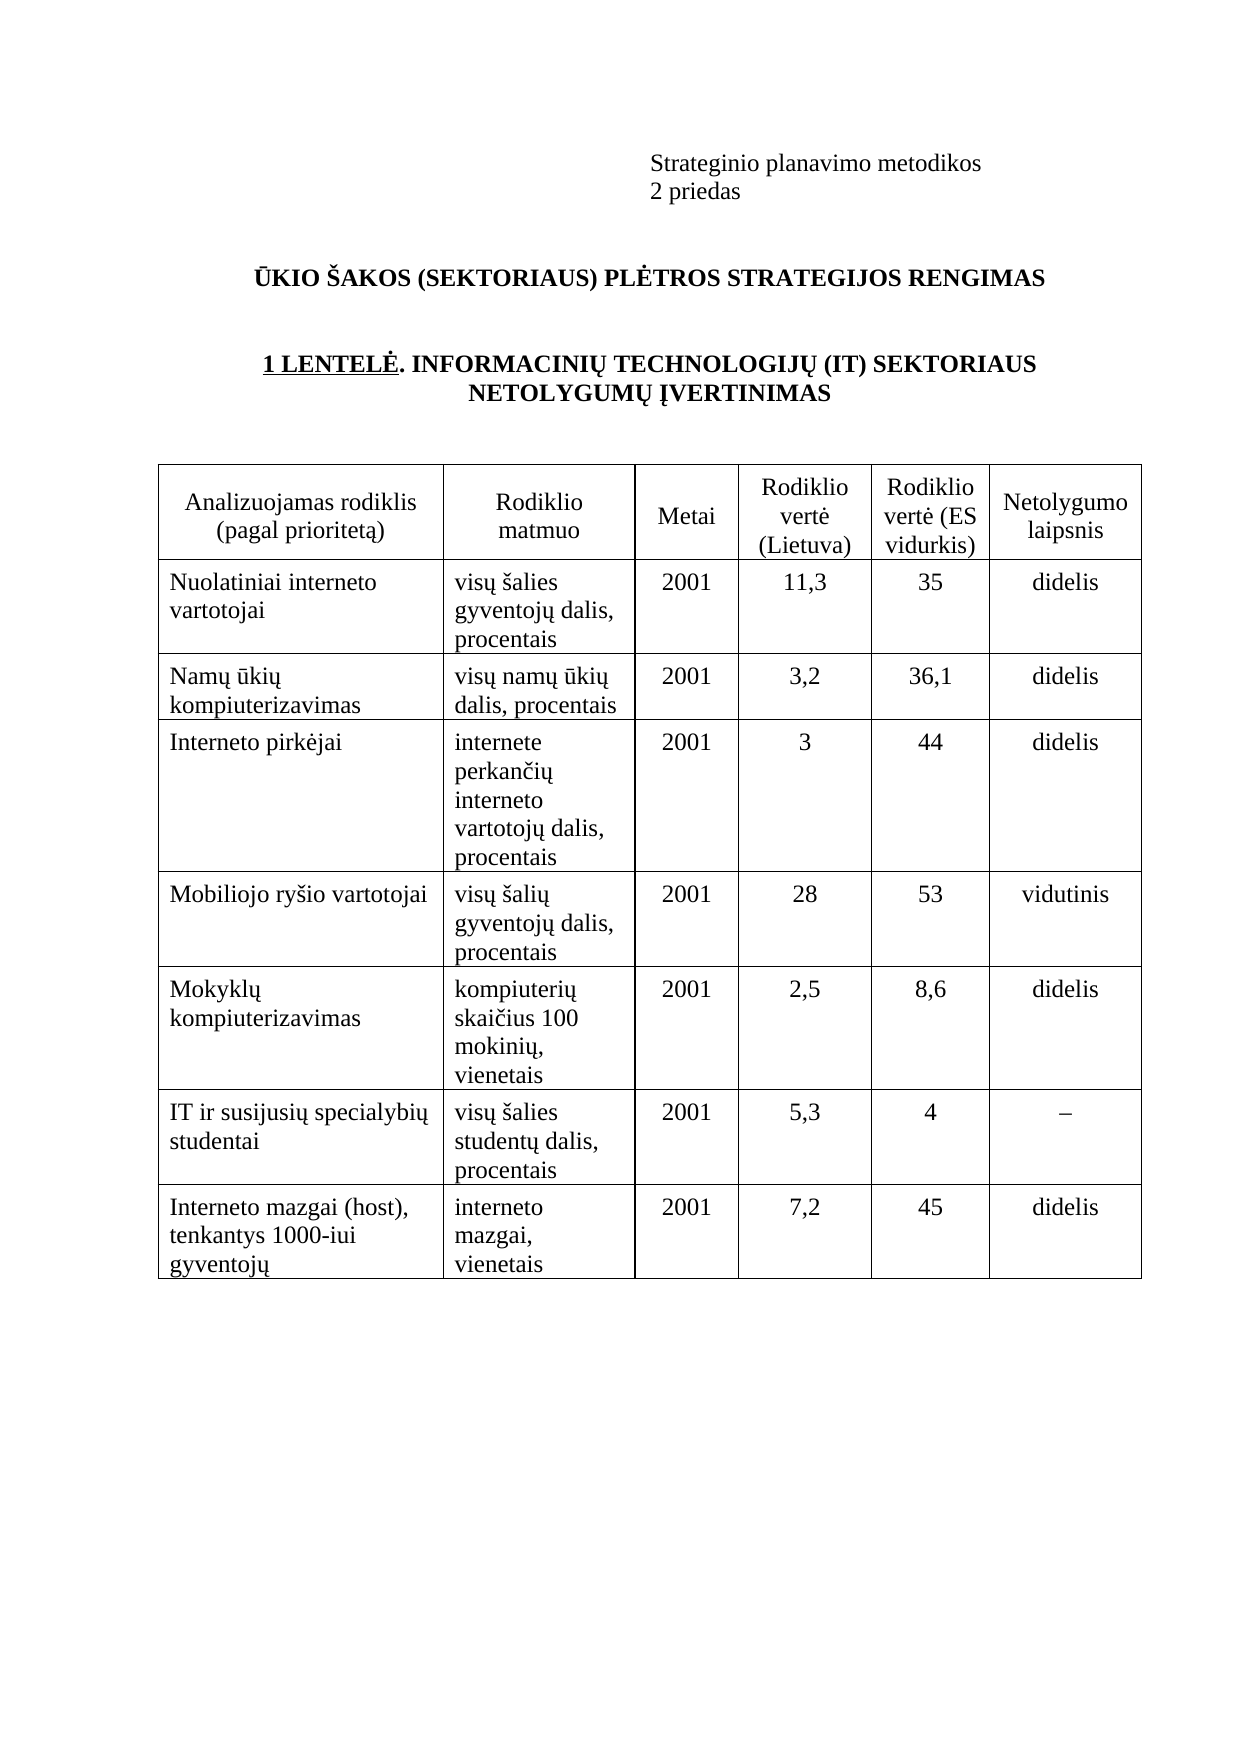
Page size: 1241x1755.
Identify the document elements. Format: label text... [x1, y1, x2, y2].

table_cell 53 [872, 872, 989, 966]
table_cell 4 [872, 1090, 989, 1183]
table_header Analizuojamas rodiklis (pagal prioritetą) [159, 465, 443, 558]
table_cell Mobiliojo ryšio vartotojai [159, 872, 443, 966]
table_header Rodiklio vertė (ES vidurkis) [872, 465, 989, 558]
table_cell internete perkančių interneto vartotojų dalis, procentais [444, 720, 634, 871]
table_cell interneto mazgai, vienetais [444, 1185, 634, 1278]
table_cell – [990, 1090, 1141, 1183]
table_cell Nuolatiniai interneto vartotojai [159, 560, 443, 653]
table_cell 2001 [636, 1090, 738, 1183]
table_cell Interneto pirkėjai [159, 720, 443, 871]
table_cell IT ir susijusių specialybių studentai [159, 1090, 443, 1183]
table_cell didelis [990, 720, 1141, 871]
table_cell visų namų ūkių dalis, procentais [444, 654, 634, 719]
table_cell Namų ūkių kompiuterizavimas [159, 654, 443, 719]
table_header Rodiklio vertė (Lietuva) [739, 465, 871, 558]
table_cell 2001 [636, 560, 738, 653]
text ŪKIO ŠAKOS (SEKTORIAUS) PLĖTROS STRATEGIJOS RENGIMAS [177, 263, 1122, 291]
table_cell 44 [872, 720, 989, 871]
table_cell 5,3 [739, 1090, 871, 1183]
table_cell 2001 [636, 1185, 738, 1278]
text 1 LENTELĖ. INFORMACINIŲ TECHNOLOGIJŲ (IT) SEKTORIAUS NETOLYGUMŲ ĮVERTINIMAS [177, 349, 1122, 406]
table_cell 3,2 [739, 654, 871, 719]
table_cell 36,1 [872, 654, 989, 719]
table_cell 2001 [636, 872, 738, 966]
table_cell 35 [872, 560, 989, 653]
table_cell 2001 [636, 654, 738, 719]
table_cell visų šalies studentų dalis, procentais [444, 1090, 634, 1183]
table_cell Interneto mazgai (host), tenkantys 1000-iui gyventojų [159, 1185, 443, 1278]
table_cell kompiuterių skaičius 100 mokinių, vienetais [444, 967, 634, 1089]
table_header Metai [636, 465, 738, 558]
table_header Rodiklio matmuo [444, 465, 634, 558]
table_cell vidutinis [990, 872, 1141, 966]
table_cell 2,5 [739, 967, 871, 1089]
table_cell 3 [739, 720, 871, 871]
table_cell 8,6 [872, 967, 989, 1089]
table_cell didelis [990, 1185, 1141, 1278]
table_cell 45 [872, 1185, 989, 1278]
table_cell didelis [990, 654, 1141, 719]
table_cell visų šalių gyventojų dalis, procentais [444, 872, 634, 966]
text Strateginio planavimo metodikos [650, 148, 1122, 176]
table_header Netolygumo laipsnis [990, 465, 1141, 558]
table_cell 7,2 [739, 1185, 871, 1278]
table_cell didelis [990, 560, 1141, 653]
table_cell 2001 [636, 720, 738, 871]
table_cell 28 [739, 872, 871, 966]
text 2 priedas [650, 176, 1122, 205]
table_cell visų šalies gyventojų dalis, procentais [444, 560, 634, 653]
table_cell 2001 [636, 967, 738, 1089]
table_cell 11,3 [739, 560, 871, 653]
table_cell Mokyklų kompiuterizavimas [159, 967, 443, 1089]
table_cell didelis [990, 967, 1141, 1089]
